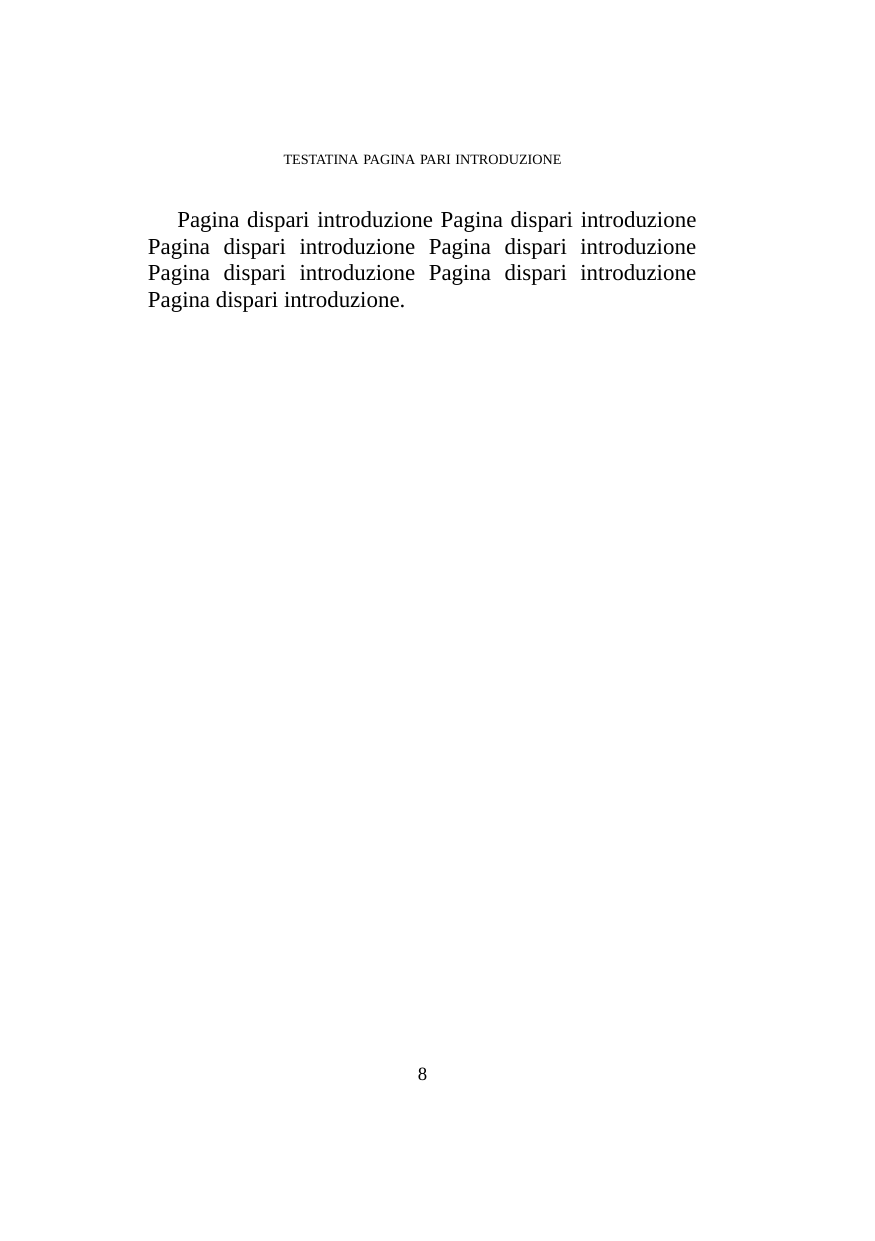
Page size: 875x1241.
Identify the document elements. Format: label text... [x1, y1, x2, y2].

text Pagina dispari introduzione Pagina dispari introduzione Pagina dispari introduzione Pagina dispari introduzione Pagina dispari introduzione Pagina dispari introduzione Pagina dispari introduzione. [148, 207, 697, 312]
